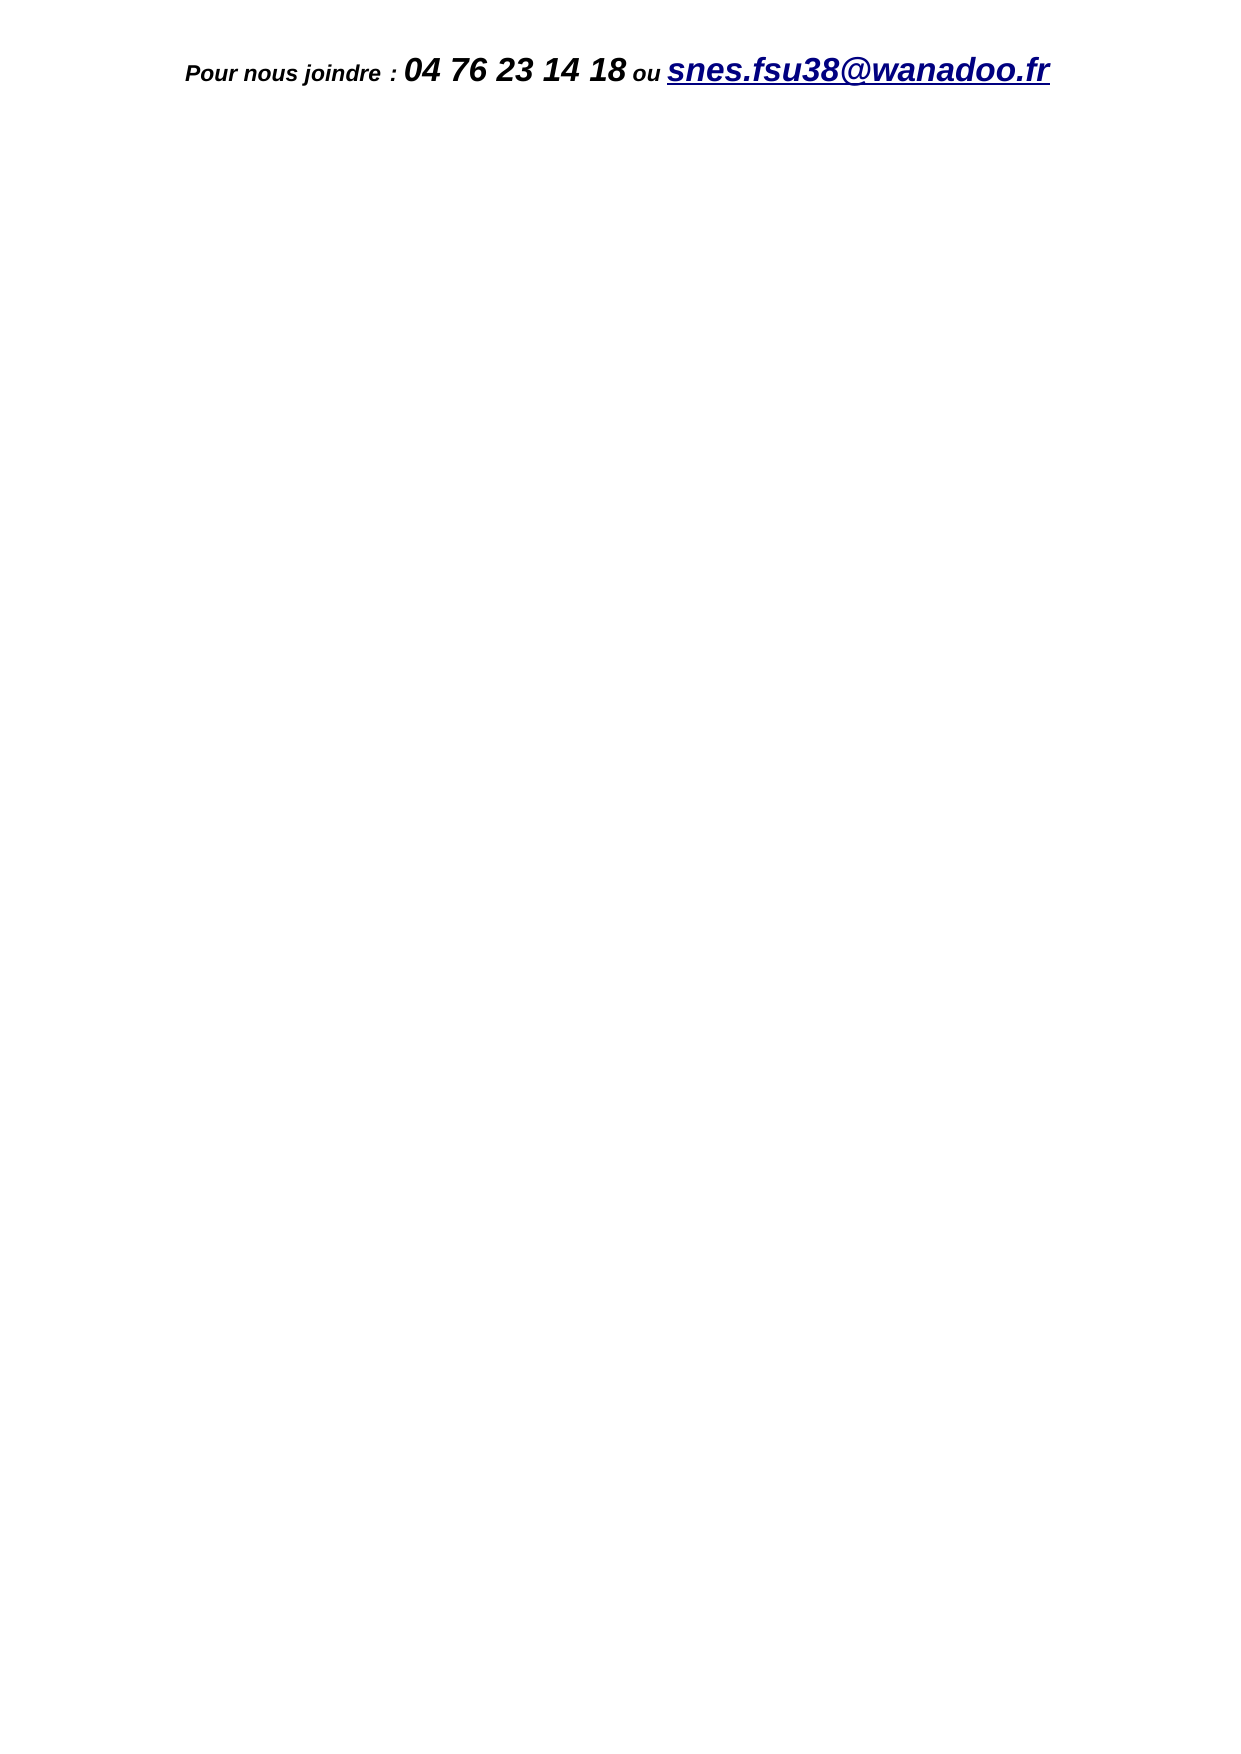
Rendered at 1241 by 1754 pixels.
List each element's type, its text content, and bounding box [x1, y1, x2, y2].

text Pour nous joindre : 04 76 23 14 18 ou snes.fsu38@wanadoo.fr [52, 50, 1186, 88]
